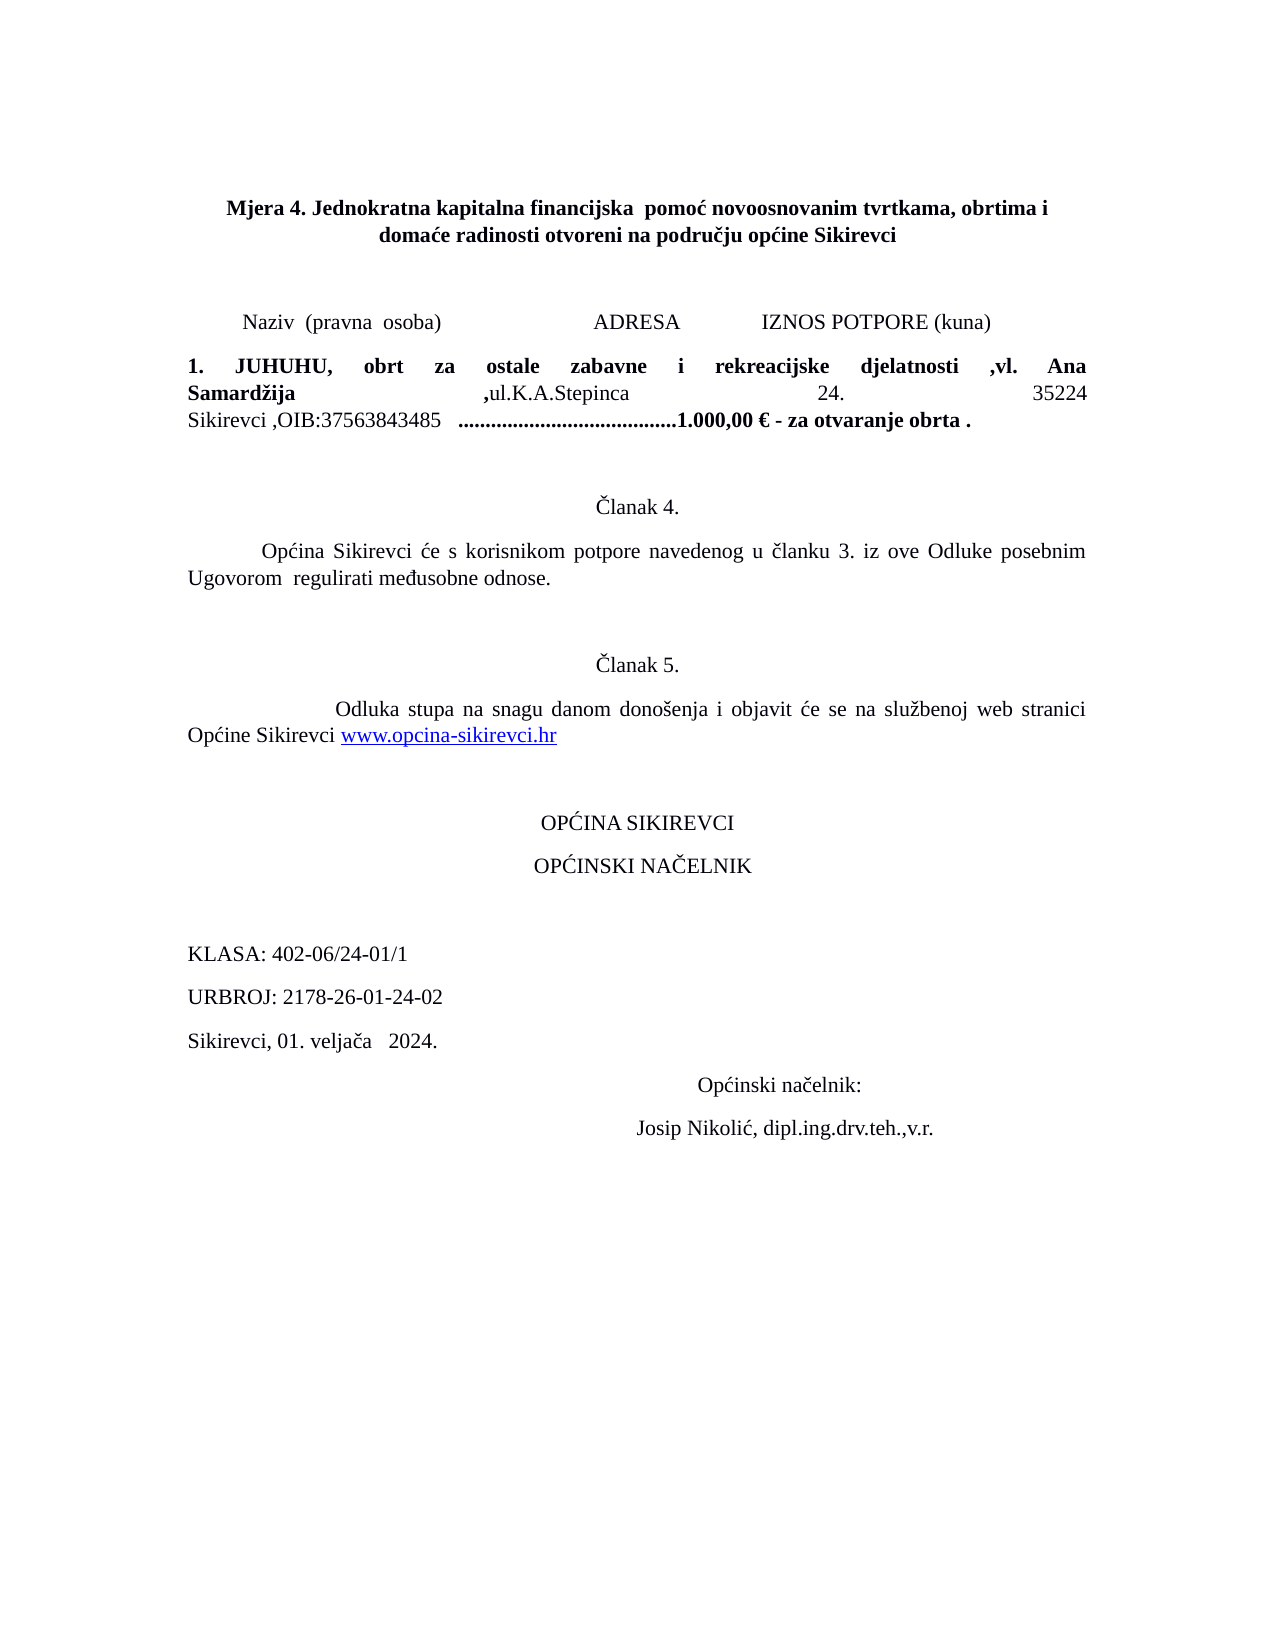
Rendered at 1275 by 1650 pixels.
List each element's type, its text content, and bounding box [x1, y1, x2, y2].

text Općinski načelnik: [482, 1071, 1087, 1097]
text Mjera 4. Jednokratna kapitalna financijska pomoć novoosnovanim tvrtkama, obrtima i domaće radinosti otvoreni na području općine Sikirevci [187, 194, 1087, 248]
text URBROJ: 2178-26-01-24-02 [187, 983, 1087, 1010]
text OPĆINSKI NAČELNIK [187, 852, 1087, 879]
text Članak 4. [187, 493, 1087, 520]
text KLASA: 402-06/24-01/1 [187, 939, 1087, 967]
text Josip Nikolić, dipl.ing.drv.teh.,v.r. [482, 1114, 1087, 1141]
text Naziv (pravna osoba) ADRESA IZNOS POTPORE (kuna) [187, 308, 1087, 335]
text OPĆINA SIKIREVCI [187, 809, 1087, 836]
text Odluka stupa na snagu danom donošenja i objavit će se na službenoj web stranici Općine Sikirevci www.opcina-sikirevci.hr [187, 694, 1087, 748]
text Članak 5. [187, 651, 1087, 678]
text Općina Sikirevci će s korisnikom potpore navedenog u članku 3. iz ove Odluke posebnim Ugovorom regulirati međusobne odnose. [187, 536, 1087, 590]
text 1. JUHUHU, obrt za ostale zabavne i rekreacijske djelatnosti ,vl. Ana Samardžija ,ul.K.A.Stepinca 24. 35224 Sikirevci ,OIB:37563843485 ........................................1.000,00 € - za otvaranje obrta . [187, 352, 1087, 432]
text Sikirevci, 01. veljača 2024. [187, 1027, 1087, 1054]
